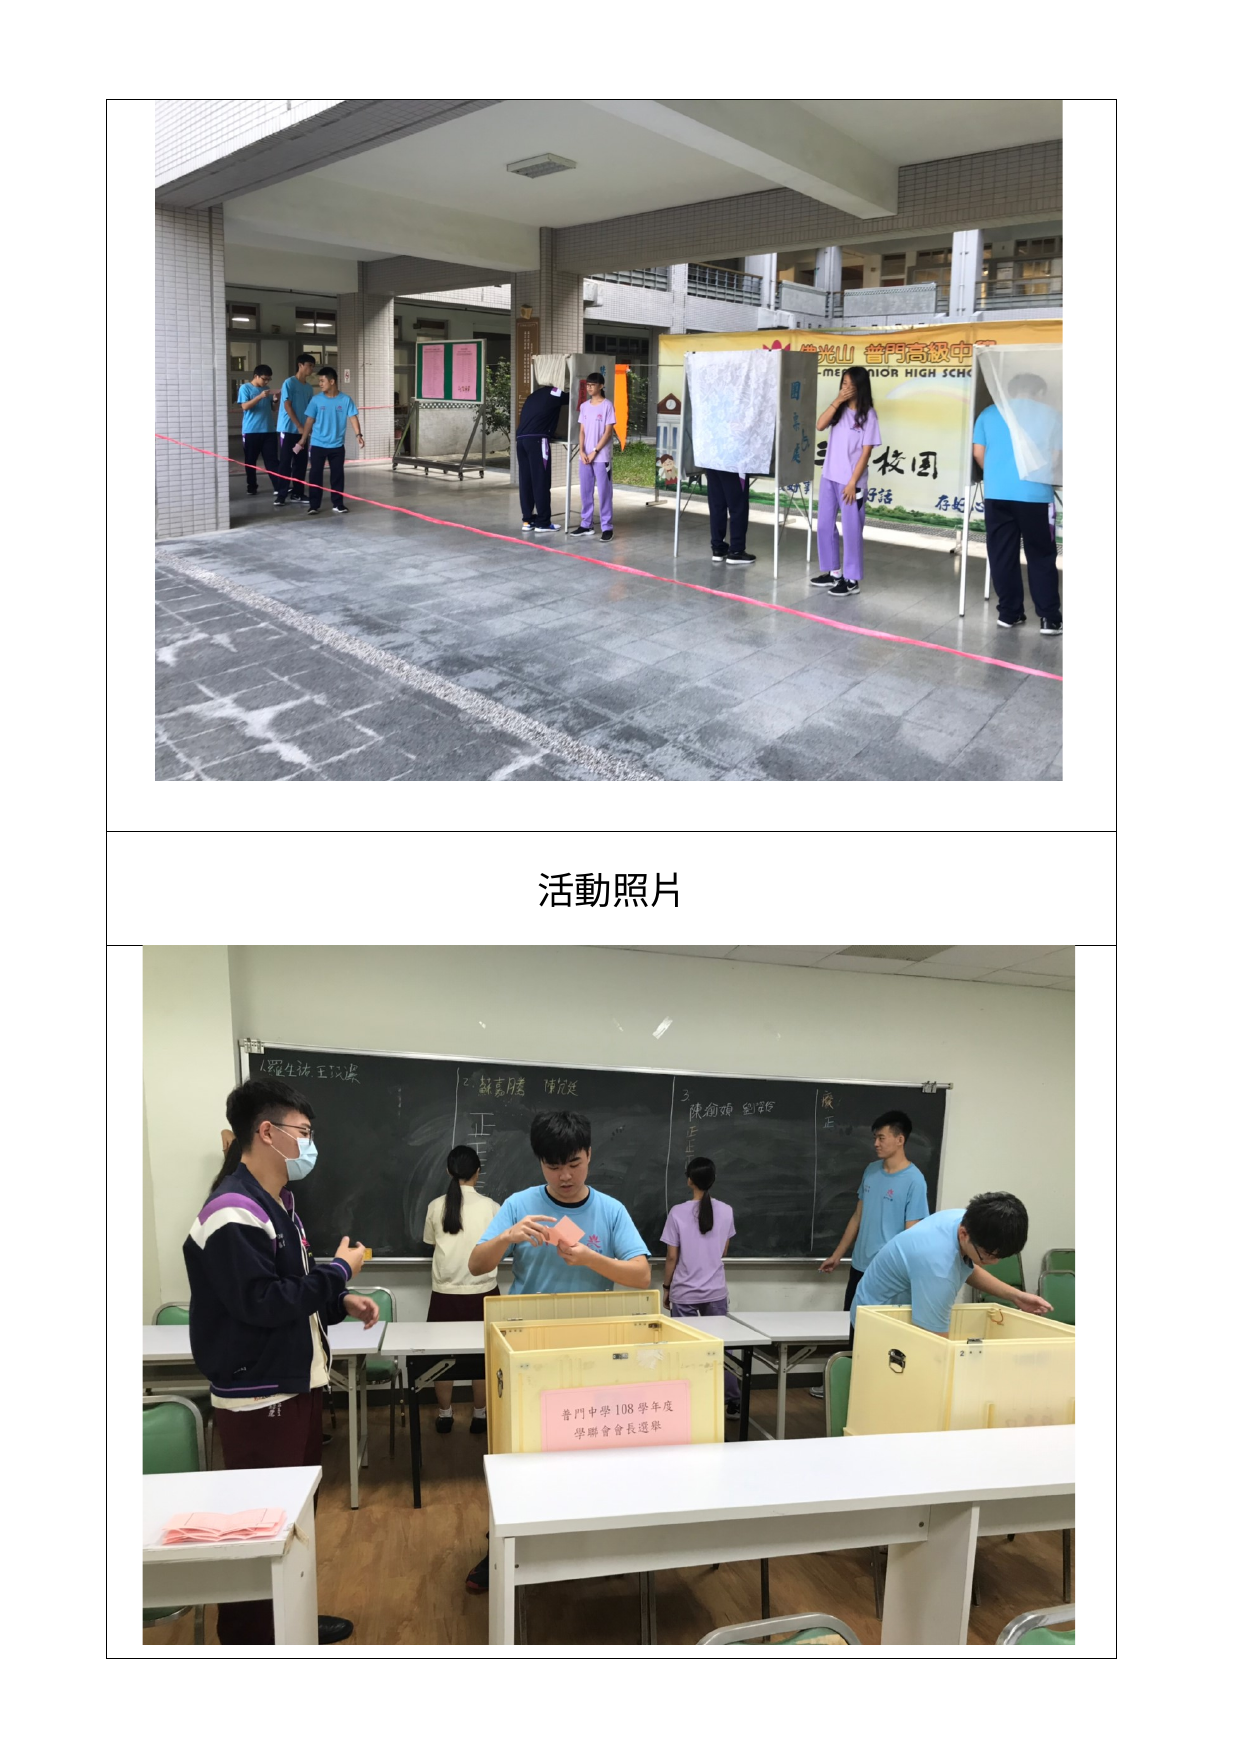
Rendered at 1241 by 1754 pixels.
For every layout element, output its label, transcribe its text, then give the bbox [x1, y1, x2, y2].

picture [155, 100, 1063, 781]
table_cell [107, 100, 1116, 831]
table_cell 活動照片 [107, 832, 1116, 945]
table_cell [107, 946, 1116, 1658]
picture [142, 945, 1076, 1645]
